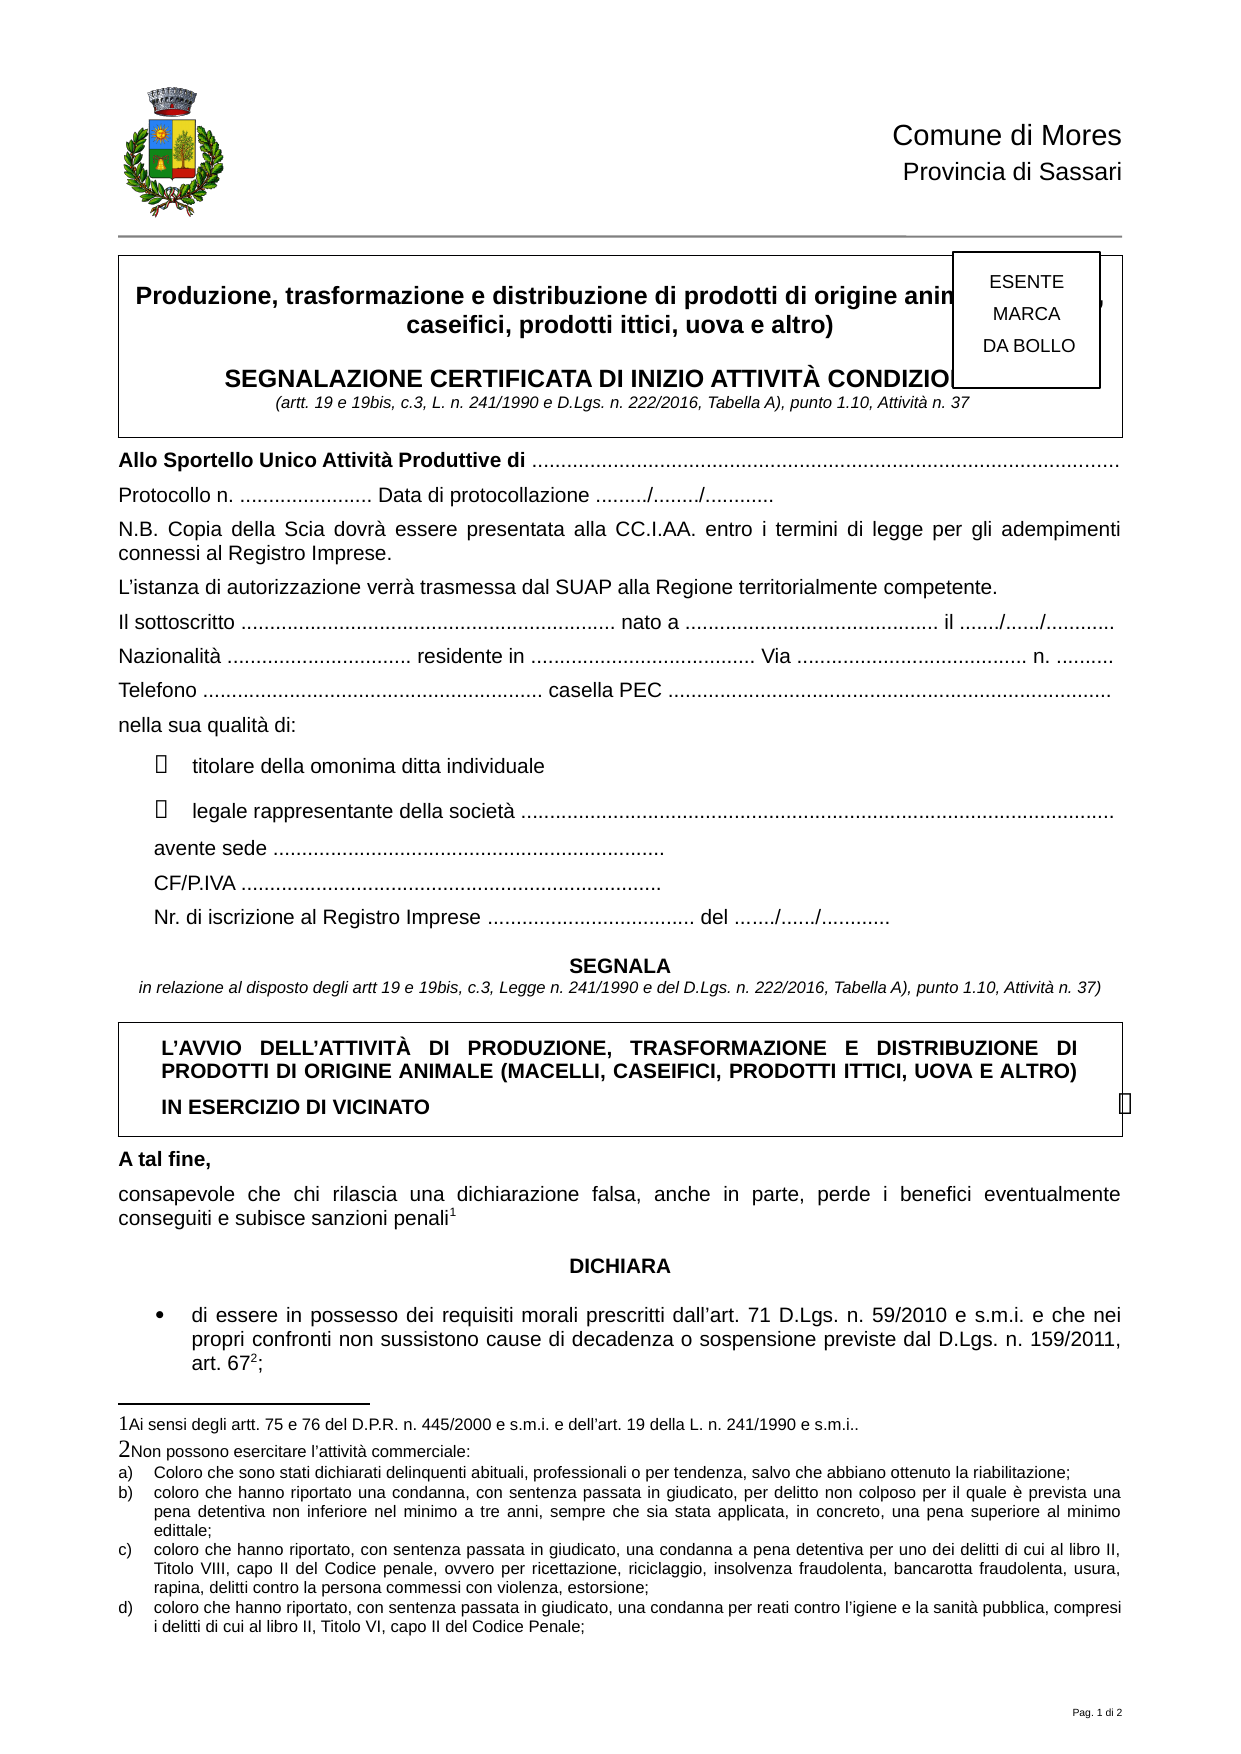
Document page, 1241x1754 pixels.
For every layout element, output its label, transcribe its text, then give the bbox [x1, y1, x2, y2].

text in relazione al disposto degli artt 19 e 19bis, c.3, Legge n. 241/1990 e del D.Lgs. n. 222/2016, Tabella A), punto 1.10, Attività n. 37) [118, 978, 1122, 997]
text Telefono ........................................................... casella PEC ............................................................................. [118, 678, 1122, 702]
text CF/P.IVA ......................................................................... [153, 870, 1122, 894]
text  legale rappresentante della società ....................................................................................................... [153, 792, 1122, 826]
text L’istanza di autorizzazione verrà trasmessa dal SUAP alla Regione territorialmente competente. [118, 575, 1122, 599]
text SEGNALA [118, 954, 1122, 978]
text nella sua qualità di: [118, 713, 1122, 737]
table_header L’AVVIO DELL’ATTIVITÀ DI PRODUZIONE, TRASFORMAZIONE E DISTRIBUZIONE DI PRODOTTI DI ORIGINE ANIMALE (MACELLI, CASEIFICI, PRODOTTI ITTICI, UOVA E ALTRO) IN ESERCIZIO DI VICINATO  [119, 1023, 1122, 1136]
text  titolare della omonima ditta individuale [153, 747, 1122, 781]
text Comune di Mores [224, 118, 1122, 152]
text consapevole che chi rilascia una dichiarazione falsa, anche in parte, perde i benefici eventualmente conseguiti e subisce sanzioni penali [118, 1181, 1122, 1229]
text Il sottoscritto ................................................................. nato a ............................................ il ......./....../............ [118, 609, 1122, 633]
table_header Produzione, trasformazione e distribuzione di prodotti di origine animale (macelli, caseifici, prodotti ittici, uova e altro) SEGNALAZIONE CERTIFICATA DI INIZIO ATTIVITÀ CONDIZIONATA (artt. 19 e 19bis, c.3, L. n. 241/1990 e D.Lgs. n. 222/2016, Tabella A), punto 1.10, Attività n. 37 [119, 256, 1122, 437]
list Non possono esercitare l’attività commerciale: [118, 1434, 1122, 1463]
text DICHIARA [118, 1254, 1122, 1278]
text N.B. Copia della Scia dovrà essere presentata alla CC.I.AA. entro i termini di legge per gli adempimenti connessi al Registro Imprese. [118, 517, 1122, 565]
text Nazionalità ................................ residente in ....................................... Via ........................................ n. .......... [118, 644, 1122, 668]
text avente sede .................................................................... [153, 836, 1122, 860]
list coloro che hanno riportato, con sentenza passata in giudicato, una condanna per reati contro l’igiene e la sanità pubblica, compresi i delitti di cui al libro II, Titolo VI, capo II del Codice Penale; [118, 1597, 1122, 1636]
list coloro che hanno riportato una condanna, con sentenza passata in giudicato, per delitto non colposo per il quale è prevista una pena detentiva non inferiore nel minimo a tre anni, sempre che sia stata applicata, in concreto, una pena superiore al minimo edittale; [118, 1482, 1122, 1540]
text Nr. di iscrizione al Registro Imprese .................................... del ......./....../............ [153, 905, 1122, 929]
text Allo Sportello Unico Attività Produttive di [118, 448, 1122, 472]
text Protocollo n. ....................... Data di protocollazione ........./......../............ [118, 482, 1122, 506]
list di essere in possesso dei requisiti morali prescritti dall’art. 71 D.Lgs. n. 59/2010 e s.m.i. e che nei propri confronti non sussistono cause di decadenza o sospensione previste dal D.Lgs. n. 159/2011, art. 67; [156, 1303, 1122, 1375]
list Coloro che sono stati dichiarati delinquenti abituali, professionali o per tendenza, salvo che abbiano ottenuto la riabilitazione; [118, 1463, 1122, 1482]
text A tal fine, [118, 1147, 1122, 1171]
list coloro che hanno riportato, con sentenza passata in giudicato, una condanna a pena detentiva per uno dei delitti di cui al libro II, Titolo VIII, capo II del Codice penale, ovvero per ricettazione, riciclaggio, insolvenza fraudolenta, bancarotta fraudolenta, usura, rapina, delitti contro la persona commessi con violenza, estorsione; [118, 1540, 1122, 1597]
picture [122, 87, 224, 219]
text Provincia di Sassari [224, 157, 1122, 185]
text Ai sensi degli artt. 75 e 76 del D.P.R. n. 445/2000 e s.m.i. e dell’art. 19 della L. n. 241/1990 e s.m.i.. [118, 1411, 1122, 1434]
